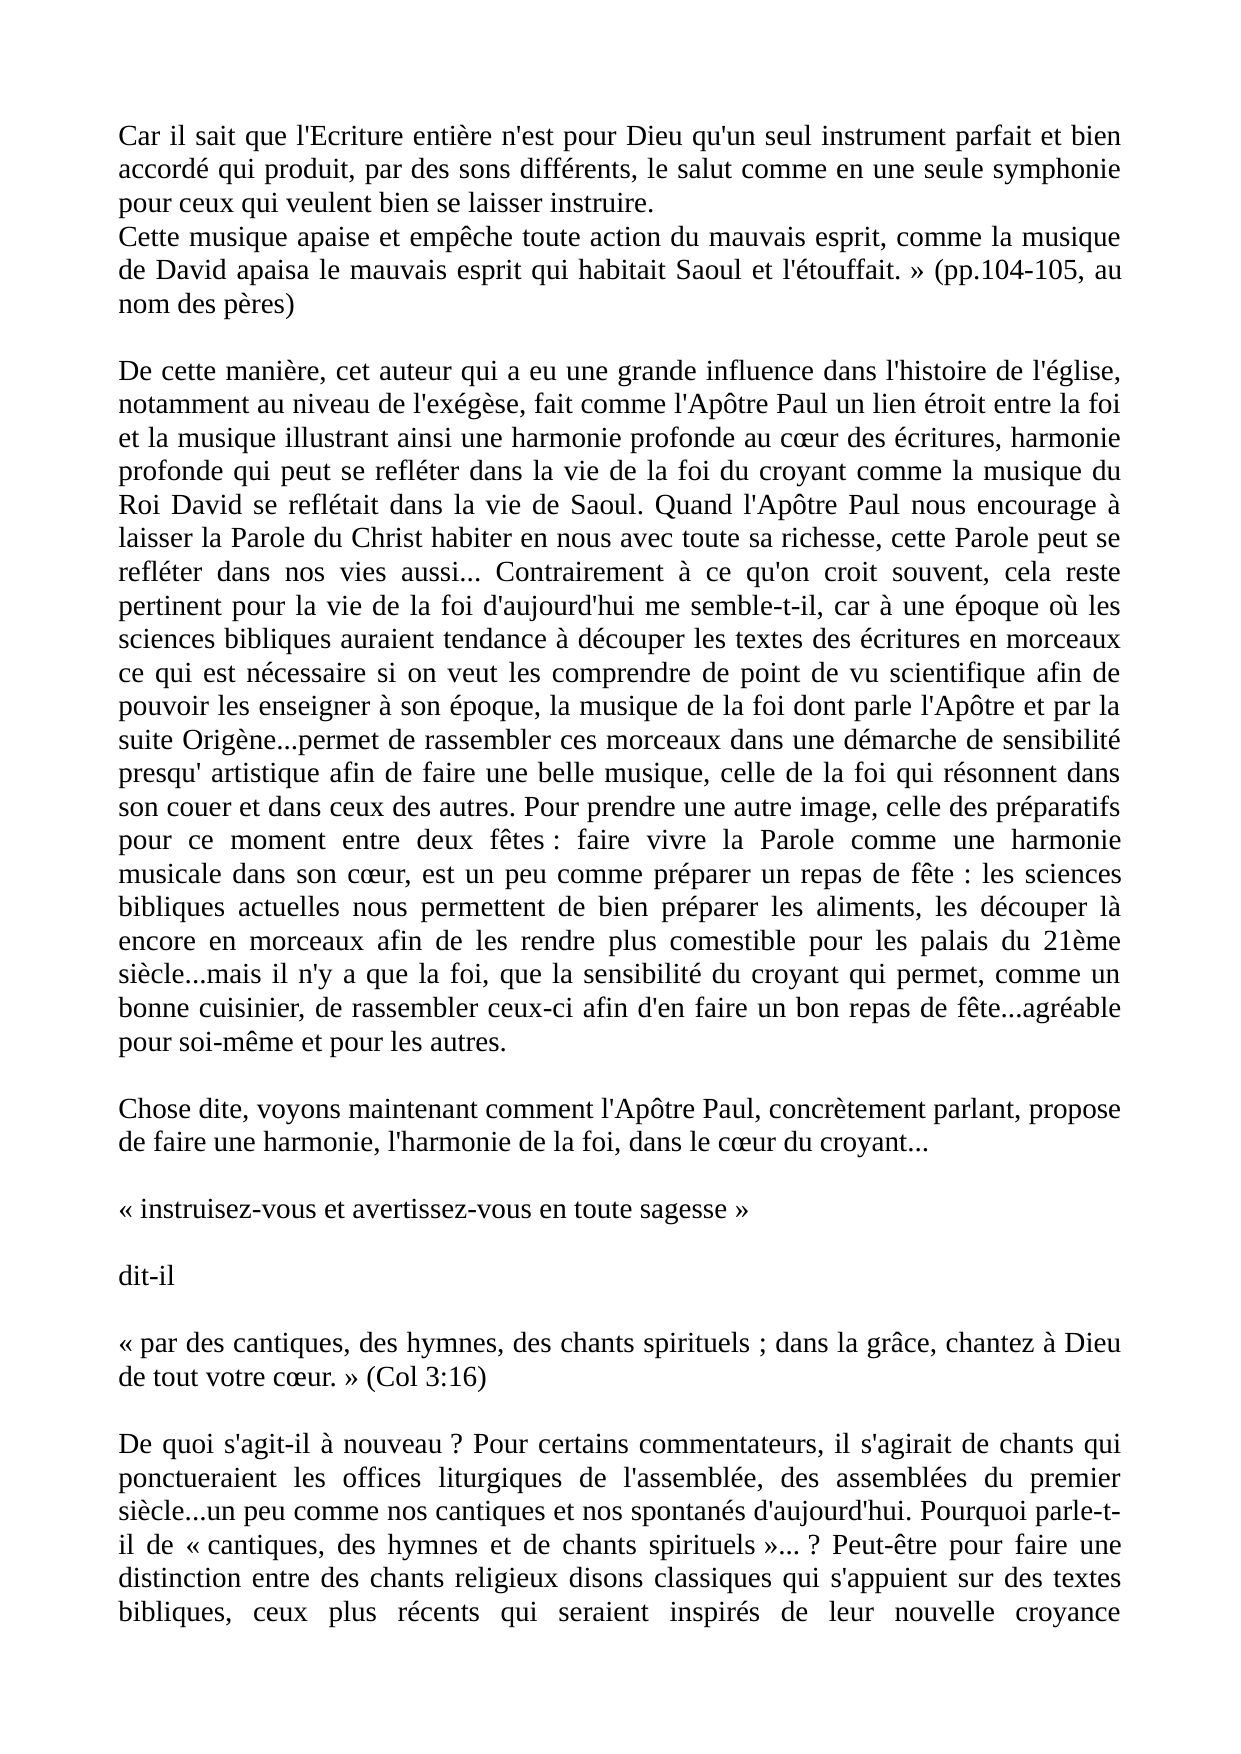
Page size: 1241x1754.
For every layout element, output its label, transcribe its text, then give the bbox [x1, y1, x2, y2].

text Car il sait que l'Ecriture entière n'est pour Dieu qu'un seul instrument parfait et bien accordé qui produit, par des sons différents, le salut comme en une seule symphonie pour ceux qui veulent bien se laisser instruire. [118, 118, 1122, 219]
text Cette musique apaise et empêche toute action du mauvais esprit, comme la musique de David apaisa le mauvais esprit qui habitait Saoul et l'étouffait. » (pp.104-105, au nom des pères) [118, 219, 1122, 319]
text dit-il [118, 1258, 1122, 1292]
text « par des cantiques, des hymnes, des chants spirituels ; dans la grâce, chantez à Dieu de tout votre cœur. » (Col 3:16) [118, 1326, 1122, 1393]
text De quoi s'agit-il à nouveau ? Pour certains commentateurs, il s'agirait de chants qui ponctueraient les offices liturgiques de l'assemblée, des assemblées du premier siècle...un peu comme nos cantiques et nos spontanés d'aujourd'hui. Pourquoi parle-t-il de « cantiques, des hymnes et de chants spirituels »... ? Peut-être pour faire une distinction entre des chants religieux disons classiques qui s'appuient sur des textes bibliques, ceux plus récents qui seraient inspirés de leur nouvelle croyance [118, 1426, 1122, 1627]
text De cette manière, cet auteur qui a eu une grande influence dans l'histoire de l'église, notamment au niveau de l'exégèse, fait comme l'Apôtre Paul un lien étroit entre la foi et la musique illustrant ainsi une harmonie profonde au cœur des écritures, harmonie profonde qui peut se refléter dans la vie de la foi du croyant comme la musique du Roi David se reflétait dans la vie de Saoul. Quand l'Apôtre Paul nous encourage à laisser la Parole du Christ habiter en nous avec toute sa richesse, cette Parole peut se refléter dans nos vies aussi... Contrairement à ce qu'on croit souvent, cela reste pertinent pour la vie de la foi d'aujourd'hui me semble-t-il, car à une époque où les sciences bibliques auraient tendance à découper les textes des écritures en morceaux ce qui est nécessaire si on veut les comprendre de point de vu scientifique afin de pouvoir les enseigner à son époque, la musique de la foi dont parle l'Apôtre et par la suite Origène...permet de rassembler ces morceaux dans une démarche de sensibilité presqu' artistique afin de faire une belle musique, celle de la foi qui résonnent dans son couer et dans ceux des autres. Pour prendre une autre image, celle des préparatifs pour ce moment entre deux fêtes : faire vivre la Parole comme une harmonie musicale dans son cœur, est un peu comme préparer un repas de fête : les sciences bibliques actuelles nous permettent de bien préparer les aliments, les découper là encore en morceaux afin de les rendre plus comestible pour les palais du 21ème siècle...mais il n'y a que la foi, que la sensibilité du croyant qui permet, comme un bonne cuisinier, de rassembler ceux-ci afin d'en faire un bon repas de fête...agréable pour soi-même et pour les autres. [118, 353, 1122, 1057]
text Chose dite, voyons maintenant comment l'Apôtre Paul, concrètement parlant, propose de faire une harmonie, l'harmonie de la foi, dans le cœur du croyant... [118, 1091, 1122, 1158]
text « instruisez-vous et avertissez-vous en toute sagesse » [118, 1191, 1122, 1225]
